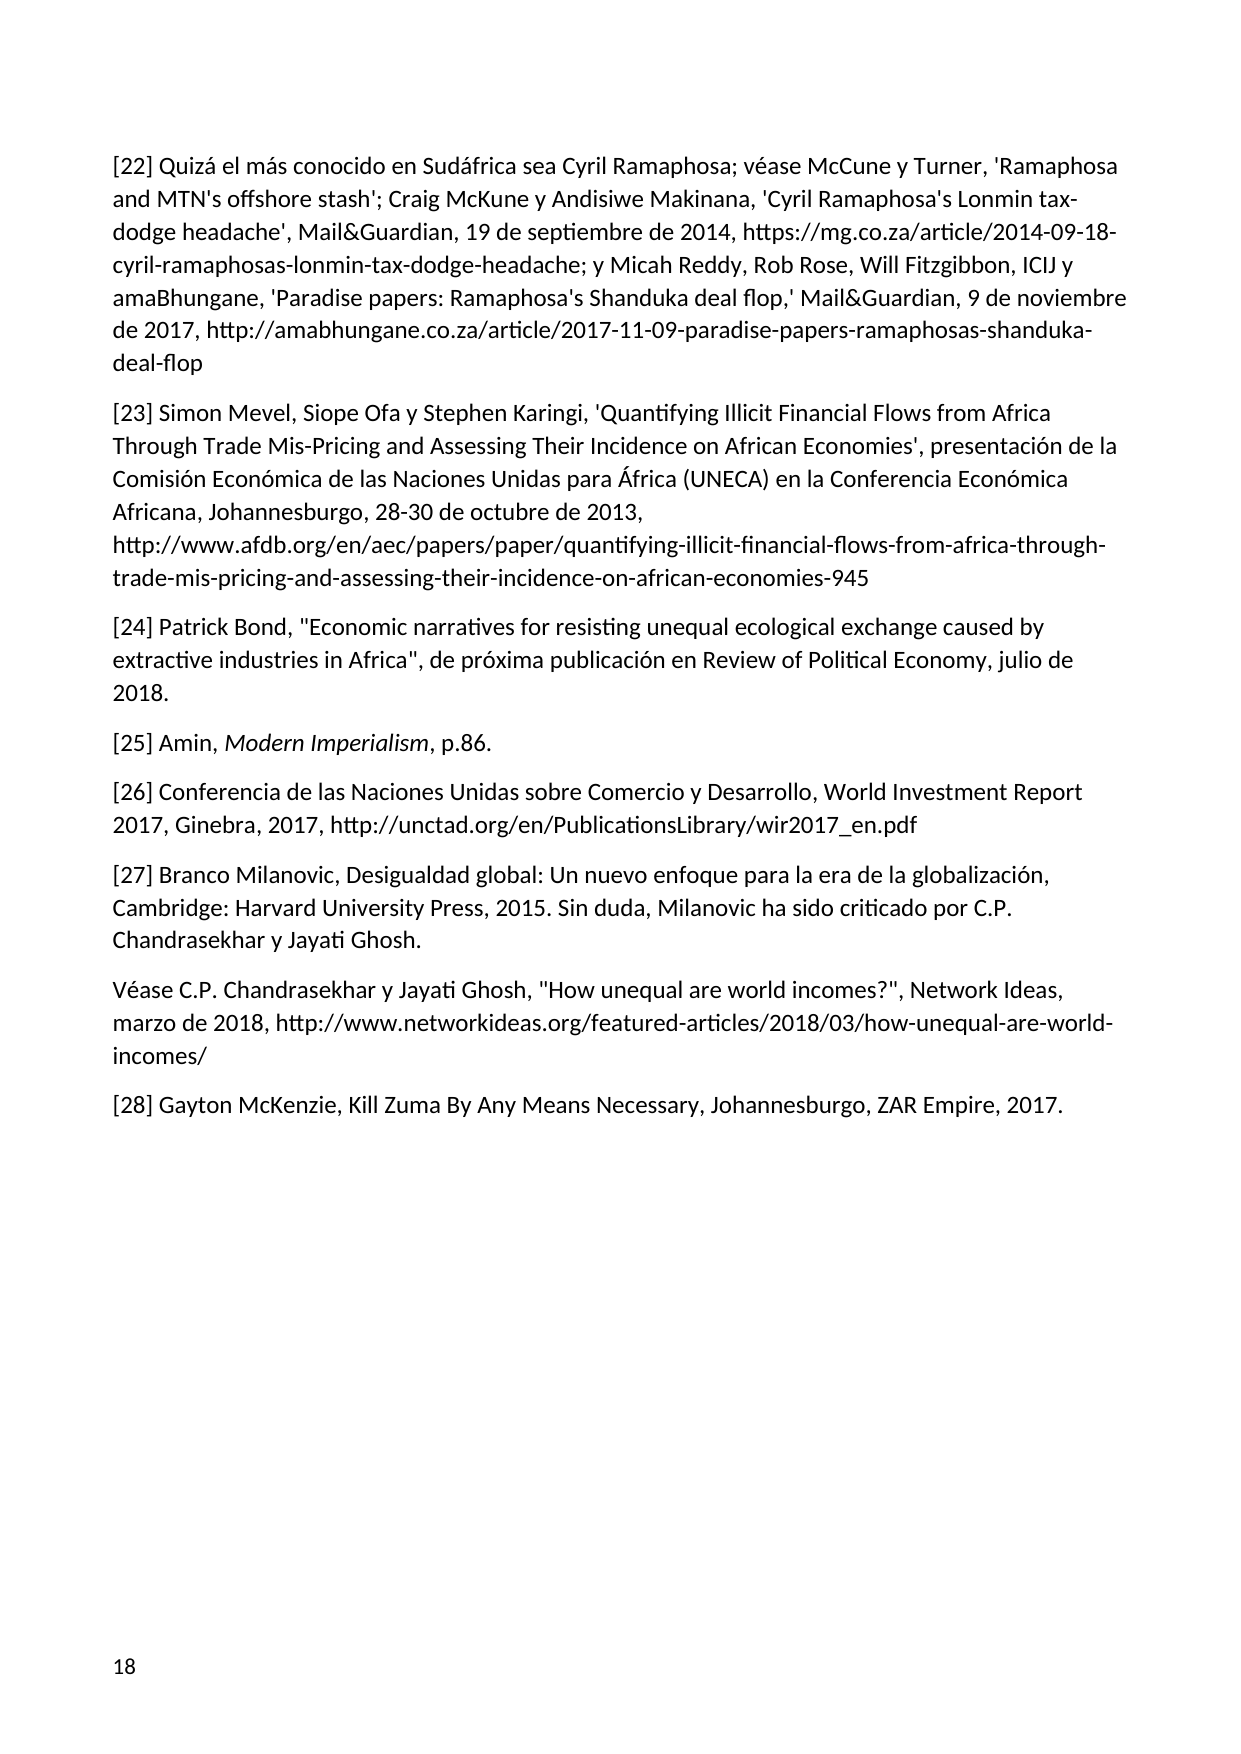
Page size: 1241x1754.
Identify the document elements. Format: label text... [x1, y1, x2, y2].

text [23] Simon Mevel, Siope Ofa y Stephen Karingi, 'Quantifying Illicit Financial Flows from Africa Through Trade Mis-Pricing and Assessing Their Incidence on African Economies', presentación de la Comisión Económica de las Naciones Unidas para África (UNECA) en la Conferencia Económica Africana, Johannesburgo, 28-30 de octubre de 2013, http://www.afdb.org/en/aec/papers/paper/quantifying-illicit-financial-flows-from-africa-through-trade-mis-pricing-and-assessing-their-incidence-on-african-economies-945 [112, 397, 1128, 592]
text [24] Patrick Bond, "Economic narratives for resisting unequal ecological exchange caused by extractive industries in Africa", de próxima publicación en Review of Political Economy, julio de 2018. [112, 611, 1128, 708]
text [25] Amin, Modern Imperialism, p.86. [112, 727, 1128, 757]
text [28] Gayton McKenzie, Kill Zuma By Any Means Necessary, Johannesburgo, ZAR Empire, 2017. [112, 1089, 1128, 1120]
text [22] Quizá el más conocido en Sudáfrica sea Cyril Ramaphosa; véase McCune y Turner, 'Ramaphosa and MTN's offshore stash'; Craig McKune y Andisiwe Makinana, 'Cyril Ramaphosa's Lonmin tax-dodge headache', Mail&Guardian, 19 de septiembre de 2014, https://mg.co.za/article/2014-09-18-cyril-ramaphosas-lonmin-tax-dodge-headache; y Micah Reddy, Rob Rose, Will Fitzgibbon, ICIJ y amaBhungane, 'Paradise papers: Ramaphosa's Shanduka deal flop,' Mail&Guardian, 9 de noviembre de 2017, http://amabhungane.co.za/article/2017-11-09-paradise-papers-ramaphosas-shanduka-deal-flop [112, 150, 1128, 378]
text Véase C.P. Chandrasekhar y Jayati Ghosh, "How unequal are world incomes?", Network Ideas, marzo de 2018, http://www.networkideas.org/featured-articles/2018/03/how-unequal-are-world-incomes/ [112, 974, 1128, 1071]
text [27] Branco Milanovic, Desigualdad global: Un nuevo enfoque para la era de la globalización, Cambridge: Harvard University Press, 2015. Sin duda, Milanovic ha sido criticado por C.P. Chandrasekhar y Jayati Ghosh. [112, 859, 1128, 955]
text [26] Conferencia de las Naciones Unidas sobre Comercio y Desarrollo, World Investment Report 2017, Ginebra, 2017, http://unctad.org/en/PublicationsLibrary/wir2017_en.pdf [112, 776, 1128, 840]
